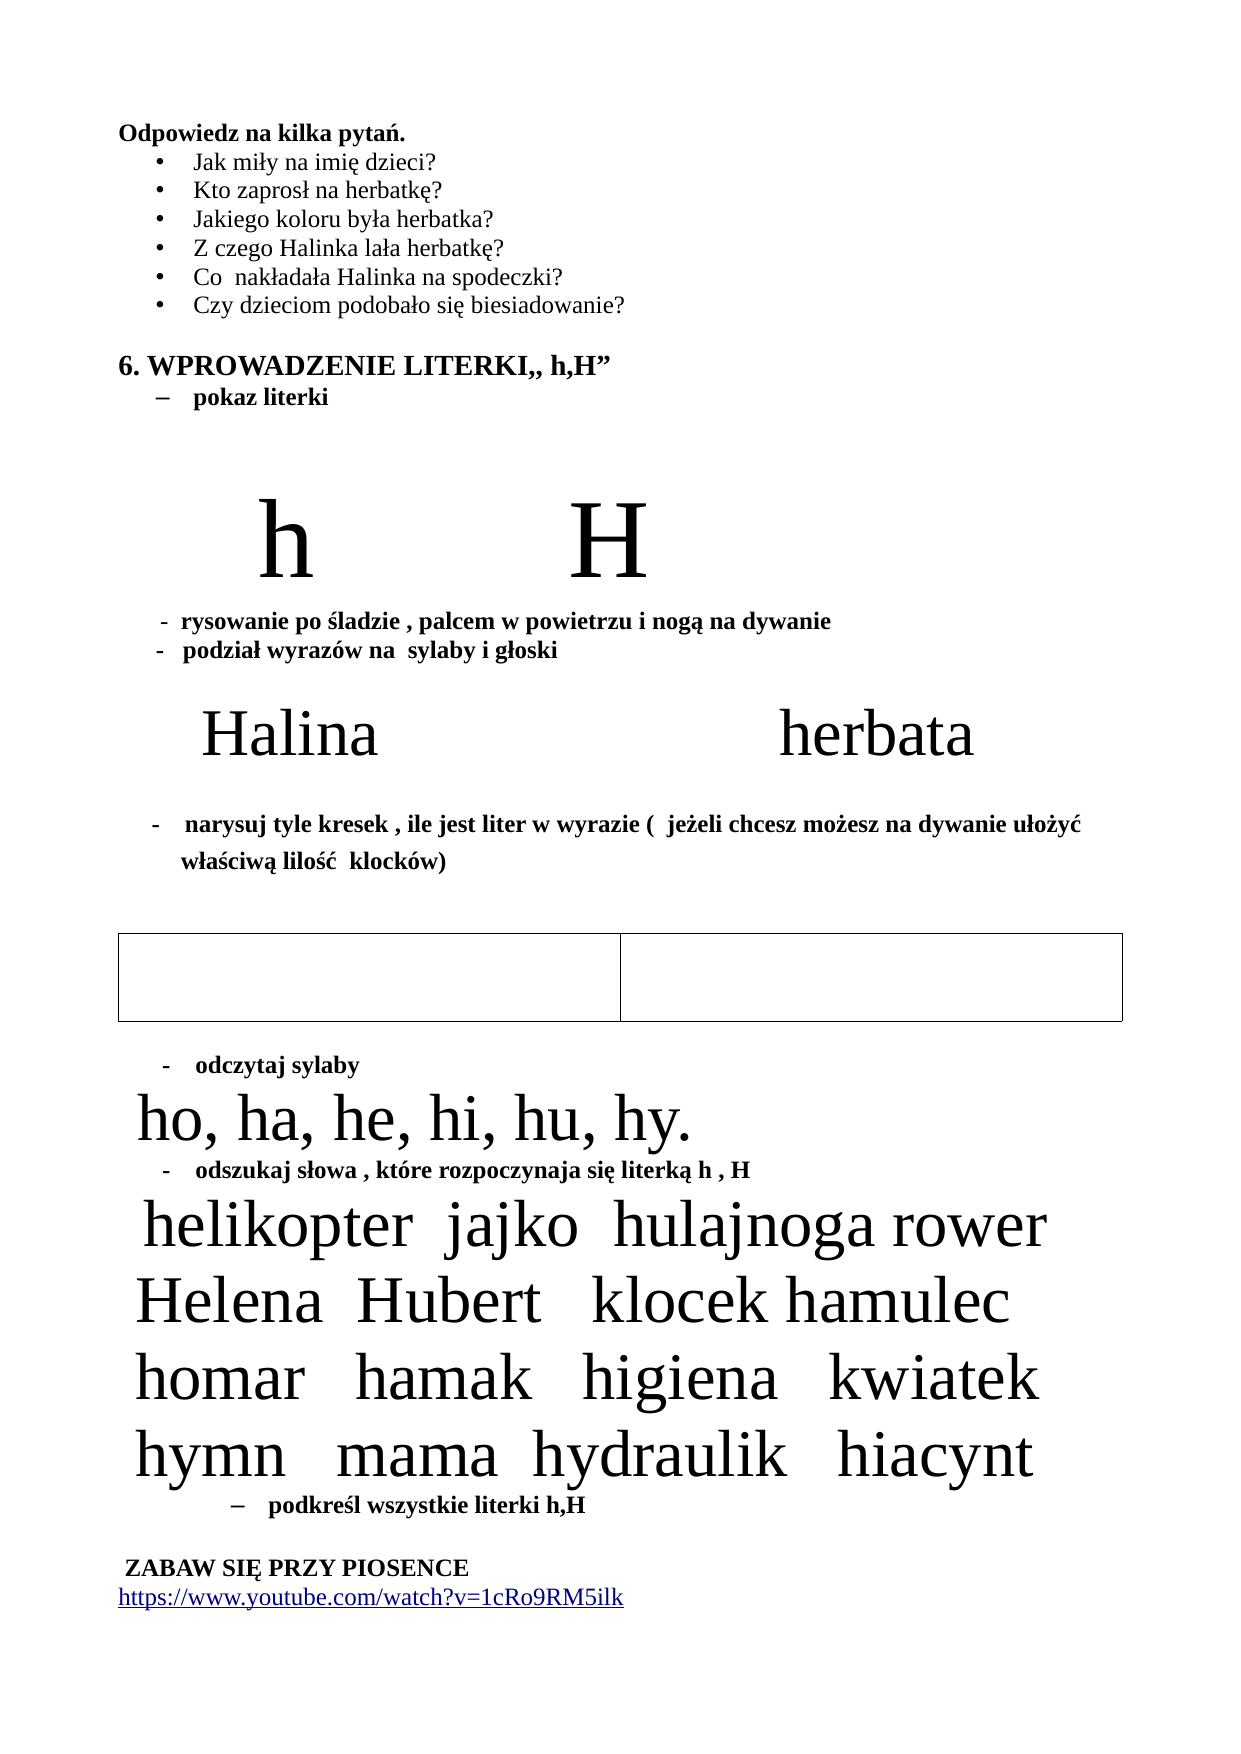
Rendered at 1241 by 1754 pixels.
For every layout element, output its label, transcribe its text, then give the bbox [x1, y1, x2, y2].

text https://www.youtube.com/watch?v=1cRo9RM5ilk [118, 1582, 1122, 1610]
list Czy dzieciom podobało się biesiadowanie? [156, 291, 1122, 319]
text ho, ha, he, hi, hu, hy. [118, 1078, 1122, 1155]
list Jakiego koloru była herbatka? [156, 204, 1122, 233]
table_header [119, 934, 620, 1021]
text - odczytaj sylaby [118, 1050, 1122, 1078]
table_header [621, 934, 1122, 1021]
text - odszukaj słowa , które rozpoczynaja się literką h , H [118, 1155, 1122, 1184]
list Kto zaprosł na herbatkę? [156, 176, 1122, 204]
text hymn mama hydraulik hiacynt [118, 1414, 1122, 1491]
text właściwą lilość klocków) [118, 846, 1122, 875]
text - podział wyrazów na sylaby i głoski [118, 636, 1122, 664]
text 6. WPROWADZENIE LITERKI,, h,H” [118, 348, 1122, 382]
text h H [118, 473, 1122, 602]
list Jak miły na imię dzieci? [156, 147, 1122, 176]
text Helena Hubert klocek hamulec [118, 1261, 1122, 1337]
list Z czego Halinka lała herbatkę? [156, 233, 1122, 262]
text ZABAW SIĘ PRZY PIOSENCE [118, 1553, 1122, 1582]
text helikopter jajko hulajnoga rower [118, 1184, 1122, 1261]
list Co nakładała Halinka na spodeczki? [156, 262, 1122, 291]
list pokaz literki [156, 382, 1122, 410]
text Halina herbata [118, 693, 1122, 770]
text Odpowiedz na kilka pytań. [118, 118, 1122, 147]
list podkreśl wszystkie literki h,H [231, 1491, 1122, 1519]
text - narysuj tyle kresek , ile jest liter w wyrazie ( jeżeli chcesz możesz na dywanie ułożyć [118, 770, 1122, 846]
text - rysowanie po śladzie , palcem w powietrzu i nogą na dywanie [118, 602, 1122, 636]
text homar hamak higiena kwiatek [118, 1337, 1122, 1414]
